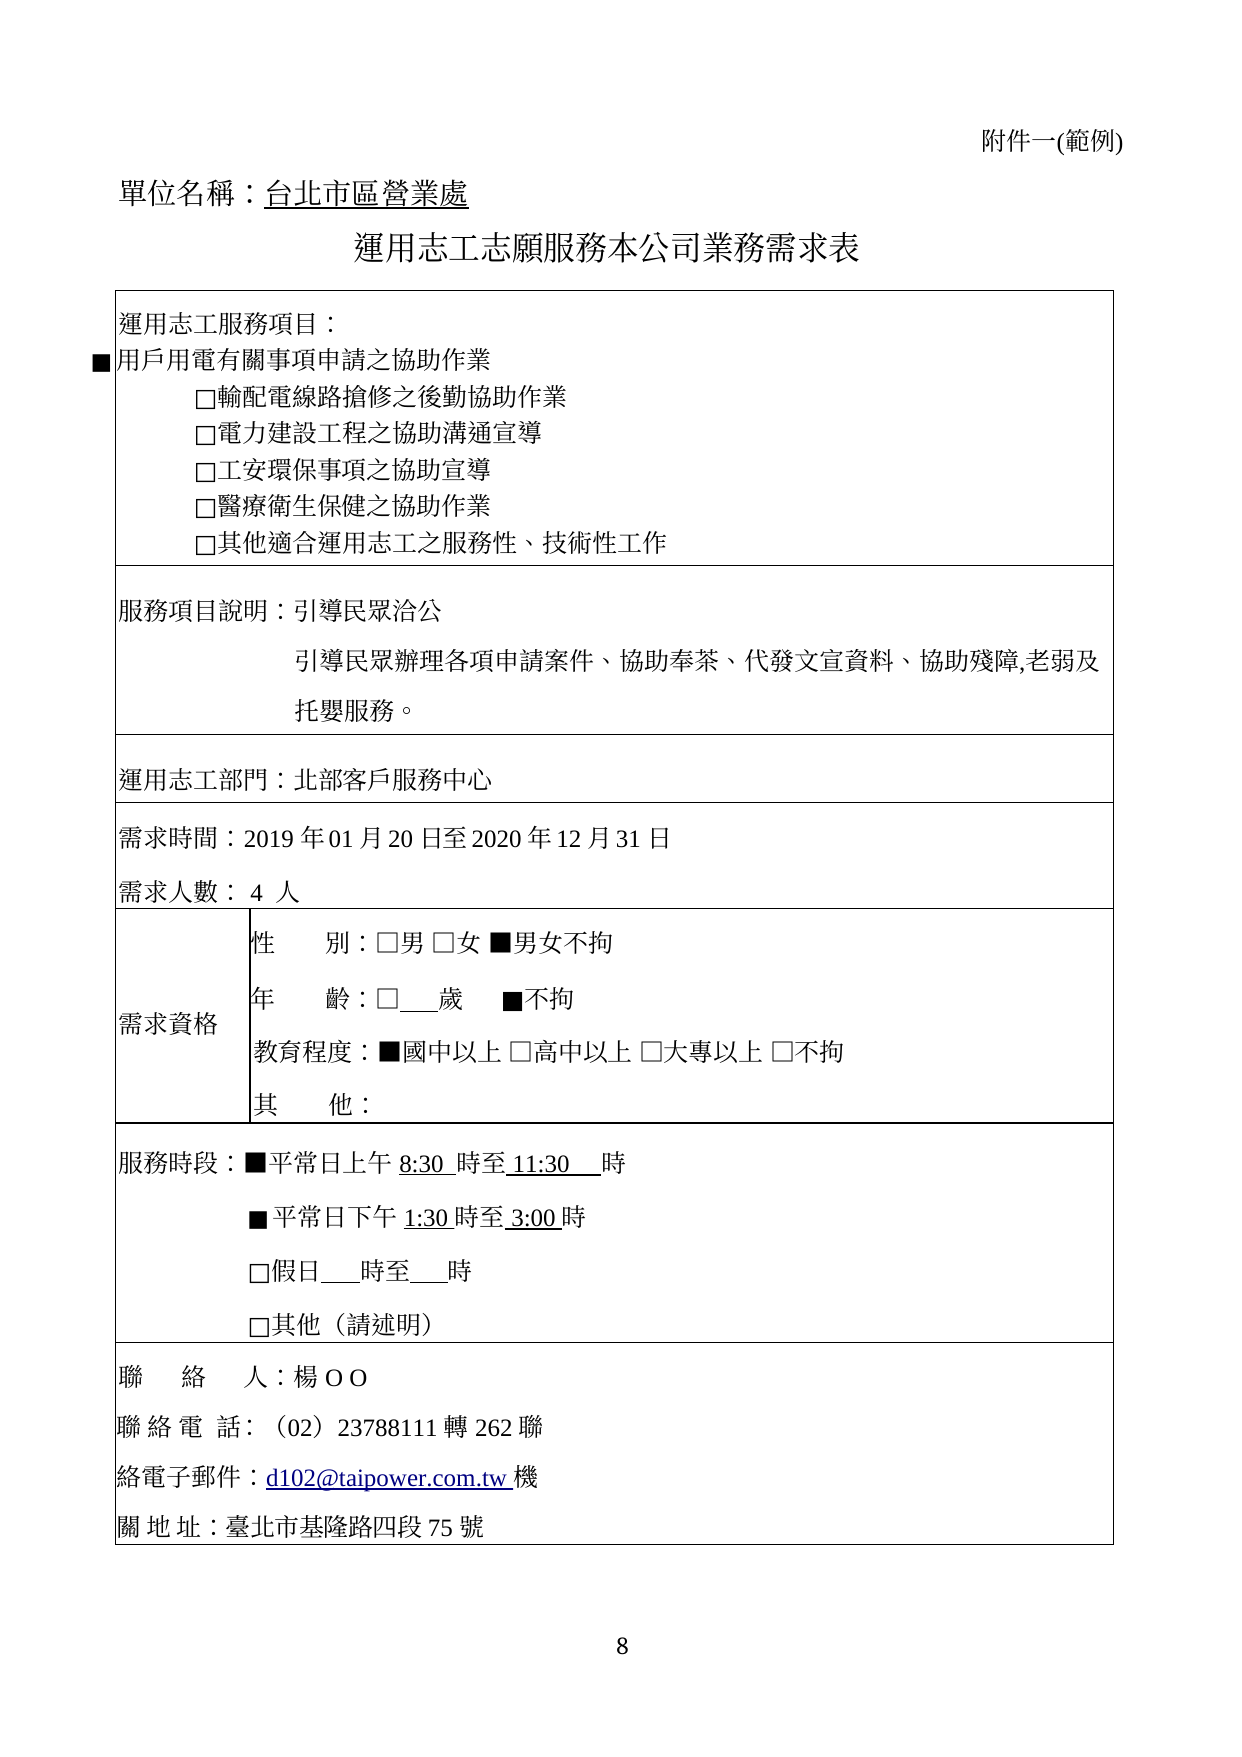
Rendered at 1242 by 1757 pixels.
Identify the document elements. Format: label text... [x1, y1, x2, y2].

table_cell 性 別：□男 □女 ■男女不拘年 齡：□ 歲 ■不拘 教育程度：■國中以上 □高中以上 □大專以上 □不拘 其 他： [251, 909, 1113, 1122]
table_header 運用志工服務項目： 用戶用電有關事項申請之協助作業 □輸配電線路搶修之後勤協助作業 □電力建設工程之協助溝通宣導 □工安環保事項之協助宣導 □醫療衛生保健之協助作業 □其他適合運用志工之服務性、技術性工作 [116, 291, 1113, 565]
text 單位名稱：台北市區營業處 [118, 171, 1142, 213]
table_cell 需求時間：2019 年 01 月 20 日至 2020 年 12 月 31 日 需求人數： 4 人 [116, 803, 1113, 908]
table_cell 聯 絡 人：楊O O 聯 絡 電 話：（02）23788111 轉 262 聯絡電子郵件：d102@taipower.com.tw 機 關 地 址：臺北市基隆路四段 75 號 [116, 1343, 1113, 1544]
table_cell 服務項目說明：引導民眾洽公 引導民眾辦理各項申請案件、協助奉茶、代發文宣資料、協助殘障,老弱及托嬰服務。 [116, 566, 1113, 733]
table_cell 運用志工部門：北部客戶服務中心 [116, 735, 1113, 802]
text 附件一(範例) [982, 121, 1142, 157]
subtitle 運用志工志願服務本公司業務需求表 [354, 222, 1142, 270]
table_cell 需求資格 [116, 909, 249, 1122]
table_cell 服務時段：■平常日上午 8:30 時至 11:30 時 平常日下午 1:30 時至 3:00 時 □假日 時至 時 □其他（請述明） [116, 1124, 1113, 1342]
